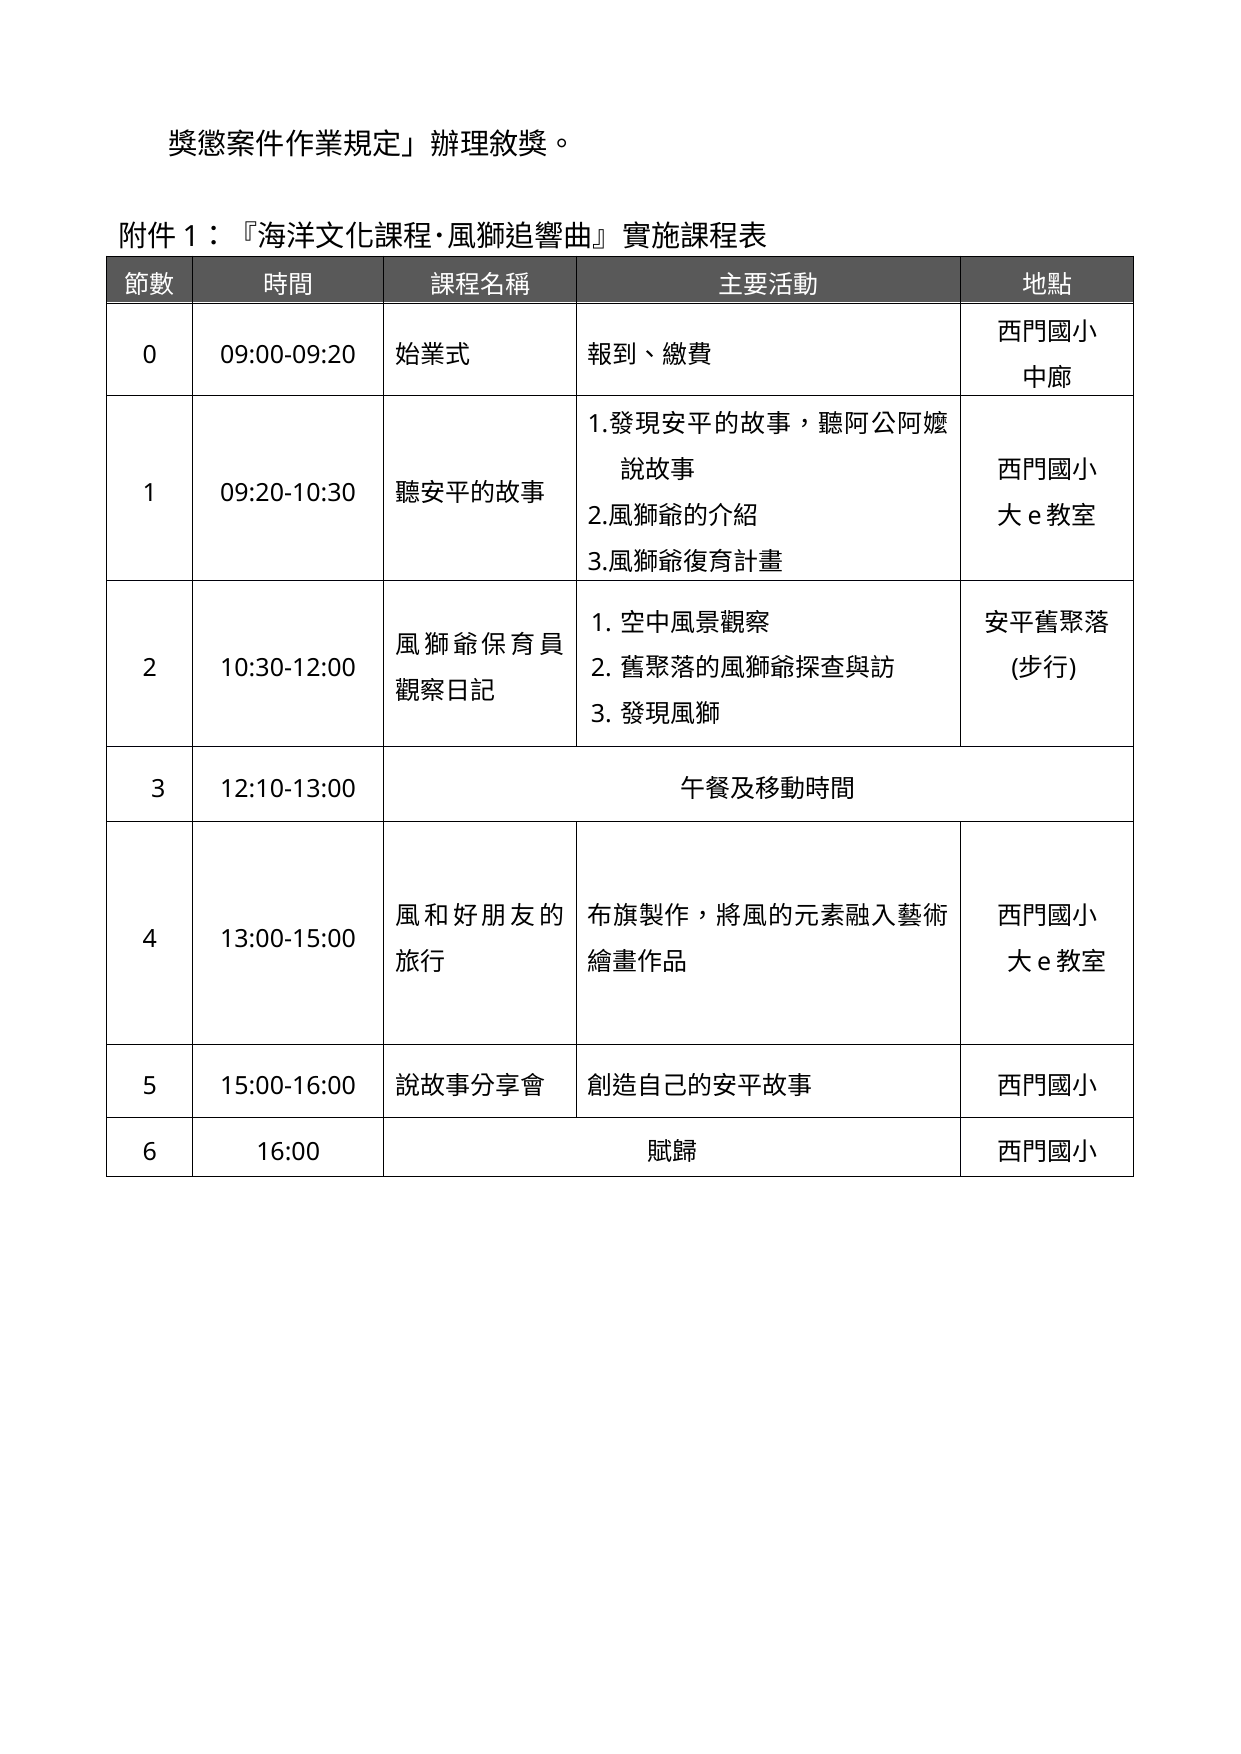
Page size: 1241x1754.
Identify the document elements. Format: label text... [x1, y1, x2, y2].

table_cell 12:10-13:00 [193, 747, 383, 821]
table_cell 10:30-12:00 [193, 581, 383, 746]
table_cell 16:00 [193, 1118, 383, 1176]
table_cell 說故事分享會 [384, 1045, 576, 1117]
text 獎懲案件作業規定」辦理敘獎。 [168, 118, 1122, 164]
table_header 主要活動 [577, 257, 960, 302]
table_cell 空中風景觀察 舊聚落的風獅爺探查與訪 發現風獅 [577, 581, 960, 746]
table_cell 西門國小 [961, 1045, 1133, 1117]
table_cell 6 [107, 1118, 192, 1176]
table_cell 聽安平的故事 [384, 396, 576, 579]
table_header 課程名稱 [384, 257, 576, 302]
table_cell 風獅爺保育員觀察日記 [384, 581, 576, 746]
table_cell 3 [107, 747, 192, 821]
table_cell 09:20-10:30 [193, 396, 383, 579]
table_header 地點 [961, 257, 1133, 302]
table_cell 賦歸 [384, 1118, 960, 1176]
table_cell 4 [107, 822, 192, 1044]
table_cell 2 [107, 581, 192, 746]
table_cell 報到、繳費 [577, 304, 960, 395]
table_cell 西門國小 大e教室 [961, 822, 1133, 1044]
table_cell 0 [107, 304, 192, 395]
table_cell 始業式 [384, 304, 576, 395]
table_cell 13:00-15:00 [193, 822, 383, 1044]
table_cell 午餐及移動時間 [384, 747, 1133, 821]
table_cell 布旗製作，將風的元素融入藝術繪畫作品 [577, 822, 960, 1044]
table_cell 1.發現安平的故事，聽阿公阿嬤說故事 2.風獅爺的介紹 3.風獅爺復育計畫 [577, 396, 960, 579]
table_cell 西門國小 [961, 1118, 1133, 1176]
text 附件1：『海洋文化課程･風獅追響曲』實施課程表 [118, 210, 1122, 256]
table_cell 創造自己的安平故事 [577, 1045, 960, 1117]
table_cell 1 [107, 396, 192, 579]
table_cell 09:00-09:20 [193, 304, 383, 395]
table_cell 安平舊聚落 (步行) [961, 581, 1133, 746]
table_cell 西門國小 中廊 [961, 304, 1133, 395]
table_cell 5 [107, 1045, 192, 1117]
table_header 節數 [107, 257, 192, 302]
table_cell 風和好朋友的旅行 [384, 822, 576, 1044]
table_header 時間 [193, 257, 383, 302]
table_cell 西門國小 大e教室 [961, 396, 1133, 579]
table_cell 15:00-16:00 [193, 1045, 383, 1117]
